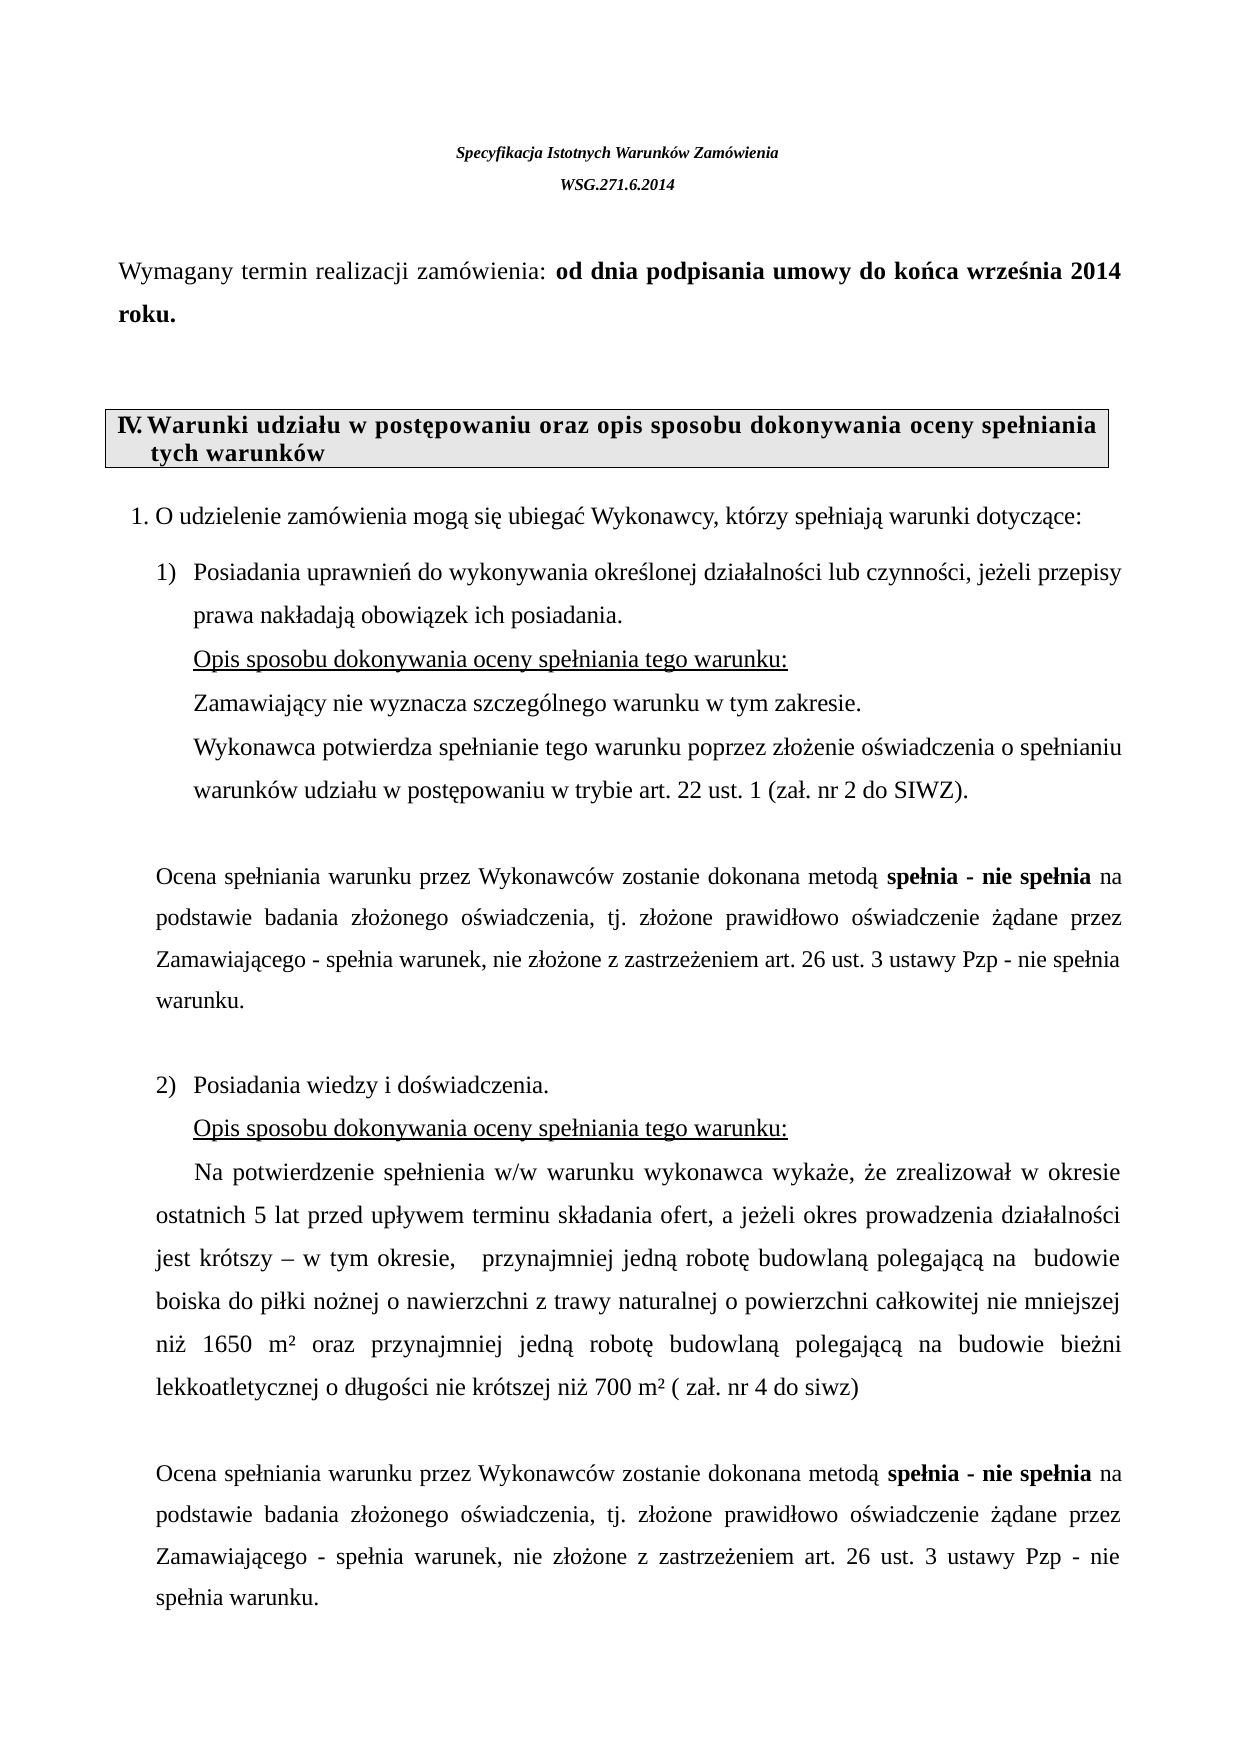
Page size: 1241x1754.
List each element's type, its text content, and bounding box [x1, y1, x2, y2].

text Wykonawca potwierdza spełnianie tego warunku poprzez złożenie oświadczenia o spełnianiu warunków udziału w postępowaniu w trybie art. 22 ust. 1 (zał. nr 2 do SIWZ). [193, 732, 1122, 803]
text 1. O udzielenie zamówienia mogą się ubiegać Wykonawcy, którzy spełniają warunki dotyczące: [118, 501, 1122, 530]
text Zamawiający nie wyznacza szczególnego warunku w tym zakresie. [193, 688, 1122, 717]
list Posiadania uprawnień do wykonywania określonej działalności lub czynności, jeżeli przepisy prawa nakładają obowiązek ich posiadania. [156, 557, 1122, 629]
text Opis sposobu dokonywania oceny spełniania tego warunku: [193, 1113, 1122, 1142]
list Posiadania wiedzy i doświadczenia. [156, 1070, 1122, 1098]
text Ocena spełniania warunku przez Wykonawców zostanie dokonana metodą spełnia - nie spełnia na podstawie badania złożonego oświadczenia, tj. złożone prawidłowo oświadczenie żądane przez Zamawiającego - spełnia warunek, nie złożone z zastrzeżeniem art. 26 ust. 3 ustawy Pzp - nie spełnia warunku. [119, 862, 1122, 1014]
text Ocena spełniania warunku przez Wykonawców zostanie dokonana metodą spełnia - nie spełnia na podstawie badania złożonego oświadczenia, tj. złożone prawidłowo oświadczenie żądane przez Zamawiającego - spełnia warunek, nie złożone z zastrzeżeniem art. 26 ust. 3 ustawy Pzp - nie spełnia warunku. [119, 1459, 1122, 1611]
text Na potwierdzenie spełnienia w/w warunku wykonawca wykaże, że zrealizował w okresie ostatnich 5 lat przed upływem terminu składania ofert, a jeżeli okres prowadzenia działalności jest krótszy – w tym okresie, przynajmniej jedną robotę budowlaną polegającą na budowie boiska do piłki nożnej o nawierzchni z trawy naturalnej o powierzchni całkowitej nie mniejszej niż 1650 m² oraz przynajmniej jedną robotę budowlaną polegającą na budowie bieżni lekkoatletycznej o długości nie krótszej niż 700 m² ( zał. nr 4 do siwz) [137, 1157, 1122, 1401]
text Wymagany termin realizacji zamówienia: od dnia podpisania umowy do końca września 2014 roku. [118, 256, 1122, 328]
text Opis sposobu dokonywania oceny spełniania tego warunku: [193, 644, 1122, 673]
table_header IV. Warunki udziału w postępowaniu oraz opis sposobu dokonywania oceny spełniania tych warunków [106, 410, 1108, 467]
